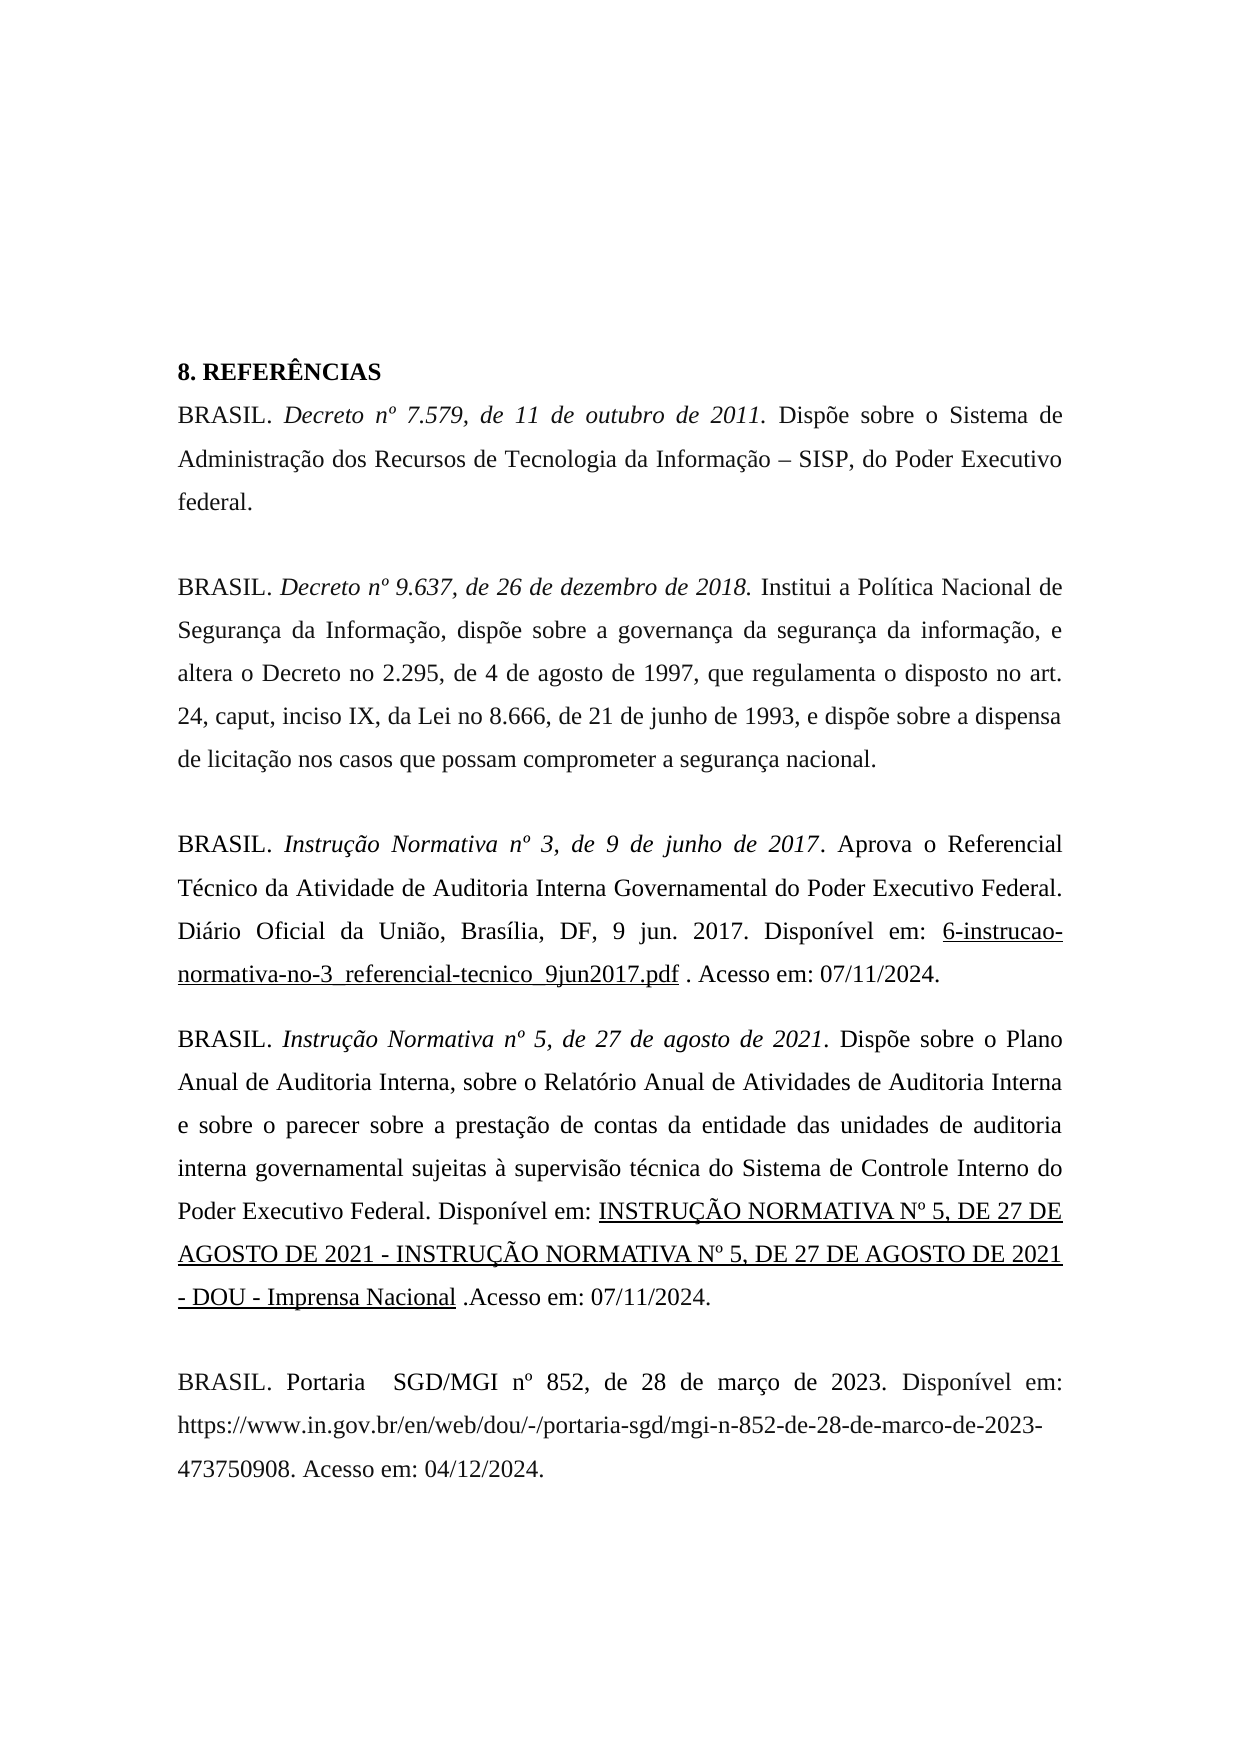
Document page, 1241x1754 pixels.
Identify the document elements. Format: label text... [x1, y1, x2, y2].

text BRASIL. Instrução Normativa nº 3, de 9 de junho de 2017. Aprova o Referencial Técnico da Atividade de Auditoria Interna Governamental do Poder Executivo Federal. Diário Oficial da União, Brasília, DF, 9 jun. 2017. Disponível em: 6-instrucao-normativa-no-3_referencial-tecnico_9jun2017.pdf . Acesso em: 07/11/2024. [177, 829, 1063, 988]
text BRASIL. Instrução Normativa nº 5, de 27 de agosto de 2021. Dispõe sobre o Plano Anual de Auditoria Interna, sobre o Relatório Anual de Atividades de Auditoria Interna e sobre o parecer sobre a prestação de contas da entidade das unidades de auditoria interna governamental sujeitas à supervisão técnica do Sistema de Controle Interno do Poder Executivo Federal. Disponível em: INSTRUÇÃO NORMATIVA Nº 5, DE 27 DE AGOSTO DE 2021 - INSTRUÇÃO NORMATIVA Nº 5, DE 27 DE AGOSTO DE 2021 [177, 1024, 1063, 1264]
text BRASIL. Portaria SGD/MGI nº 852, de 28 de março de 2023. Disponível em: https://www.in.gov.br/en/web/dou/-/portaria-sgd/mgi-n-852-de-28-de-marco-de-2023-473750908. Acesso em: 04/12/2024. [177, 1367, 1063, 1482]
text BRASIL. Decreto nº 9.637, de 26 de dezembro de 2018. Institui a Política Nacional de Segurança da Informação, dispõe sobre a governança da segurança da informação, e altera o Decreto no 2.295, de 4 de agosto de 1997, que regulamenta o disposto no art. 24, caput, inciso IX, da Lei no 8.666, de 21 de junho de 1993, e dispõe sobre a dispensa de licitação nos casos que possam comprometer a segurança nacional. [177, 572, 1063, 773]
text BRASIL. Decreto nº 7.579, de 11 de outubro de 2011. Dispõe sobre o Sistema de Administração dos Recursos de Tecnologia da Informação – SISP, do Poder Executivo federal. [177, 401, 1063, 516]
subtitle 8. REFERÊNCIAS [177, 357, 1063, 386]
text - DOU - Imprensa Nacional .Acesso em: 07/11/2024. [177, 1265, 1063, 1311]
